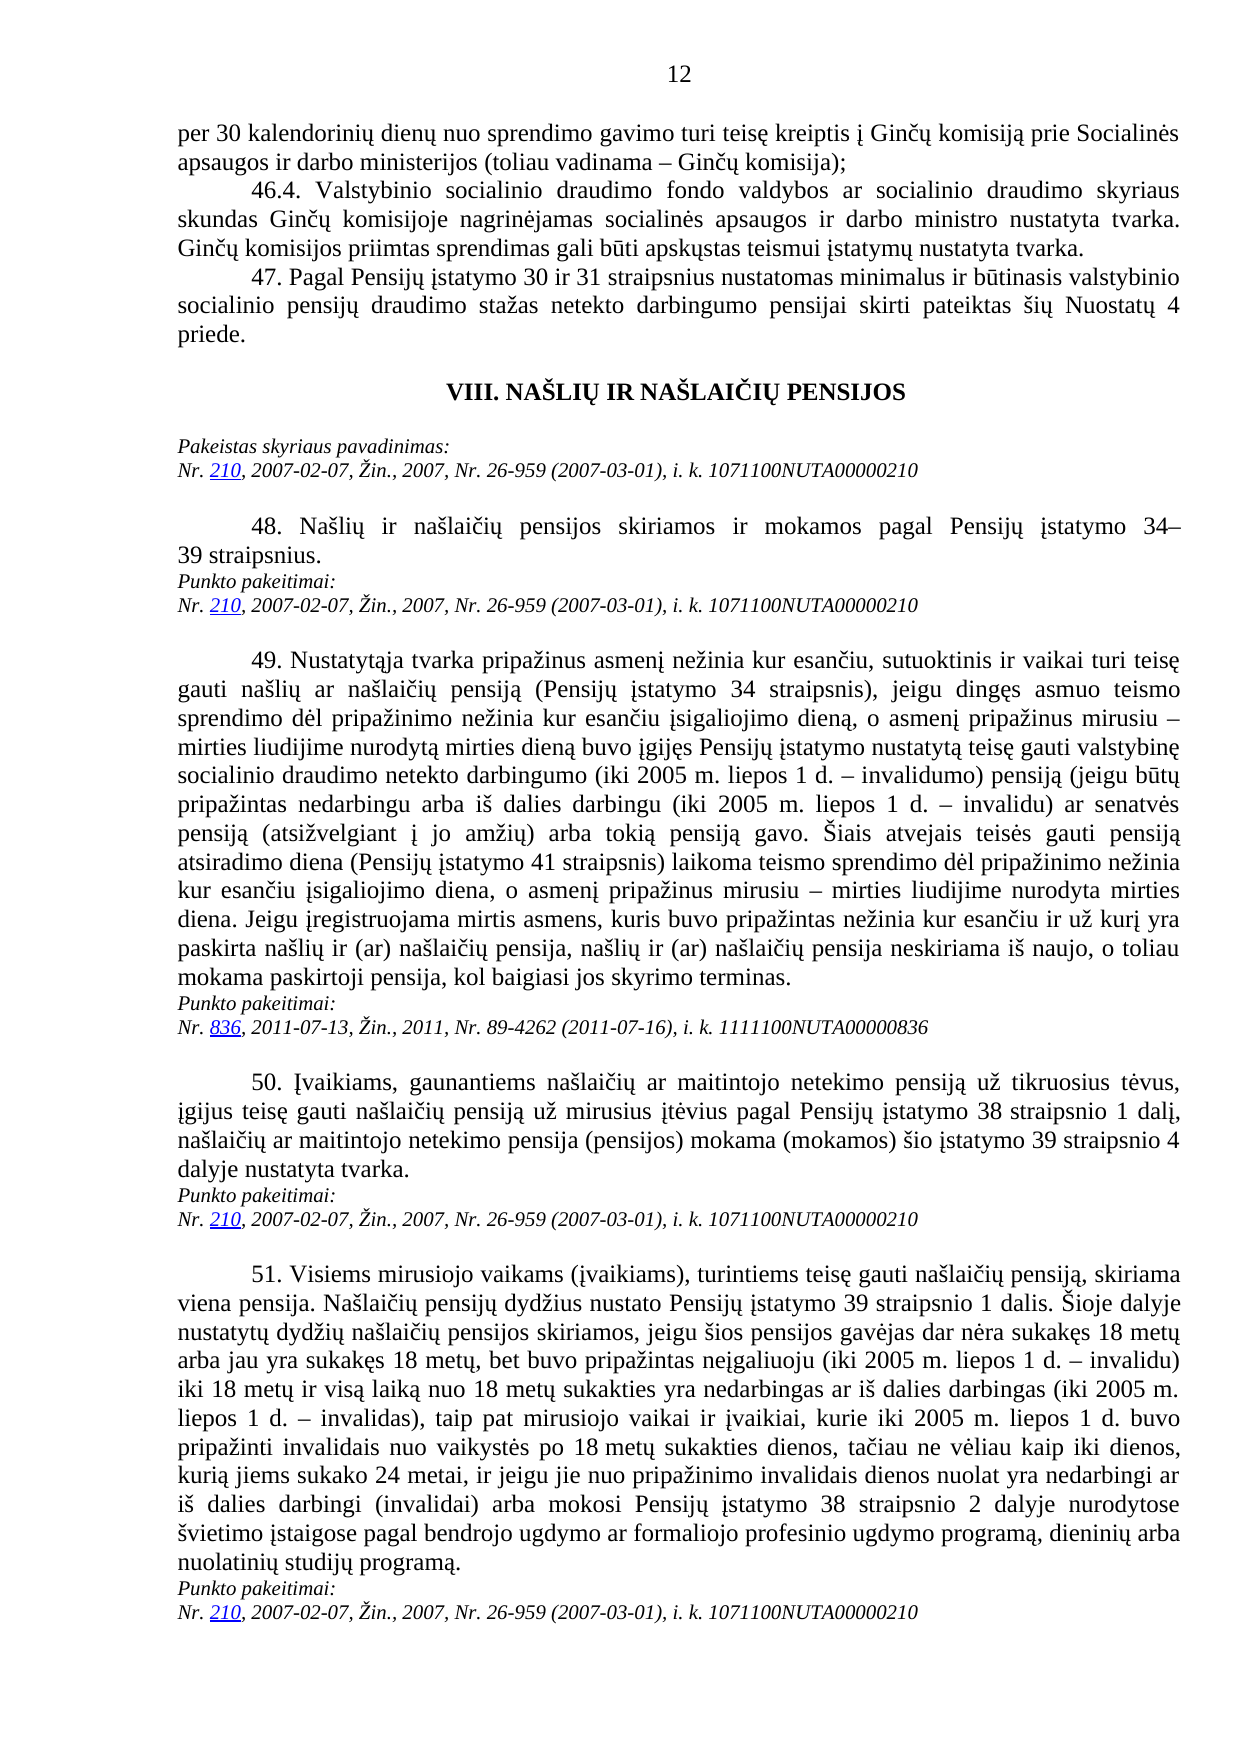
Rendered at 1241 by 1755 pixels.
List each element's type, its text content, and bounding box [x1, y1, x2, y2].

text Punkto pakeitimai: [177, 991, 1181, 1015]
text VIII. NAŠLIŲ IR NAŠLAIČIŲ PENSIJOS [177, 377, 1181, 406]
text Nr. 210, 2007-02-07, Žin., 2007, Nr. 26-959 (2007-03-01), i. k. 1071100NUTA00000210 [177, 1207, 1181, 1231]
text 46.4. Valstybinio socialinio draudimo fondo valdybos ar socialinio draudimo skyriaus skundas Ginčų komisijoje nagrinėjamas socialinės apsaugos ir darbo ministro nustatyta tvarka. Ginčų komisijos priimtas sprendimas gali būti apskųstas teismui įstatymų nustatyta tvarka. [177, 176, 1181, 262]
text Nr. 210, 2007-02-07, Žin., 2007, Nr. 26-959 (2007-03-01), i. k. 1071100NUTA00000210 [177, 1600, 1181, 1624]
text 50. Įvaikiams, gaunantiems našlaičių ar maitintojo netekimo pensiją už tikruosius tėvus, įgijus teisę gauti našlaičių pensiją už mirusius įtėvius pagal Pensijų įstatymo 38 straipsnio 1 dalį, našlaičių ar maitintojo netekimo pensija (pensijos) mokama (mokamos) šio įstatymo 39 straipsnio 4 dalyje nustatyta tvarka. [177, 1067, 1181, 1182]
text 51. Visiems mirusiojo vaikams (įvaikiams), turintiems teisę gauti našlaičių pensiją, skiriama viena pensija. Našlaičių pensijų dydžius nustato Pensijų įstatymo 39 straipsnio 1 dalis. Šioje dalyje nustatytų dydžių našlaičių pensijos skiriamos, jeigu šios pensijos gavėjas dar nėra sukakęs 18 metų arba jau yra sukakęs 18 metų, bet buvo pripažintas neįgaliuoju (iki 2005 m. liepos 1 d. – invalidu) iki 18 metų ir visą laiką nuo 18 metų sukakties yra nedarbingas ar iš dalies darbingas (iki 2005 m. liepos 1 d. – invalidas), taip pat mirusiojo vaikai ir įvaikiai, kurie iki 2005 m. liepos 1 d. buvo pripažinti invalidais nuo vaikystės po 18 metų sukakties dienos, tačiau ne vėliau kaip iki dienos, kurią jiems sukako 24 metai, ir jeigu jie nuo pripažinimo invalidais dienos nuolat yra nedarbingi ar iš dalies darbingi (invalidai) arba mokosi Pensijų įstatymo 38 straipsnio 2 dalyje nurodytose švietimo įstaigose pagal bendrojo ugdymo ar formaliojo profesinio ugdymo programą, dieninių arba nuolatinių studijų programą. [177, 1259, 1181, 1576]
text 47. Pagal Pensijų įstatymo 30 ir 31 straipsnius nustatomas minimalus ir būtinasis valstybinio socialinio pensijų draudimo stažas netekto darbingumo pensijai skirti pateiktas šių Nuostatų 4 priede. [177, 262, 1181, 348]
text Punkto pakeitimai: [177, 569, 1181, 593]
text Nr. 210, 2007-02-07, Žin., 2007, Nr. 26-959 (2007-03-01), i. k. 1071100NUTA00000210 [177, 593, 1181, 617]
text per 30 kalendorinių dienų nuo sprendimo gavimo turi teisę kreiptis į Ginčų komisiją prie Socialinės apsaugos ir darbo ministerijos (toliau vadinama – Ginčų komisija); [177, 118, 1181, 176]
text 48. Našlių ir našlaičių pensijos skiriamos ir mokamos pagal Pensijų įstatymo 34–39 straipsnius. [177, 511, 1181, 569]
text Nr. 210, 2007-02-07, Žin., 2007, Nr. 26-959 (2007-03-01), i. k. 1071100NUTA00000210 [177, 458, 1181, 482]
text Pakeistas skyriaus pavadinimas: [177, 434, 1181, 458]
text Punkto pakeitimai: [177, 1182, 1181, 1207]
text Punkto pakeitimai: [177, 1576, 1181, 1600]
text 49. Nustatytąja tvarka pripažinus asmenį nežinia kur esančiu, sutuoktinis ir vaikai turi teisę gauti našlių ar našlaičių pensiją (Pensijų įstatymo 34 straipsnis), jeigu dingęs asmuo teismo sprendimo dėl pripažinimo nežinia kur esančiu įsigaliojimo dieną, o asmenį pripažinus mirusiu – mirties liudijime nurodytą mirties dieną buvo įgijęs Pensijų įstatymo nustatytą teisę gauti valstybinę socialinio draudimo netekto darbingumo (iki 2005 m. liepos 1 d. – invalidumo) pensiją (jeigu būtų pripažintas nedarbingu arba iš dalies darbingu (iki 2005 m. liepos 1 d. – invalidu) ar senatvės pensiją (atsižvelgiant į jo amžių) arba tokią pensiją gavo. Šiais atvejais teisės gauti pensiją atsiradimo diena (Pensijų įstatymo 41 straipsnis) laikoma teismo sprendimo dėl pripažinimo nežinia kur esančiu įsigaliojimo diena, o asmenį pripažinus mirusiu – mirties liudijime nurodyta mirties diena. Jeigu įregistruojama mirtis asmens, kuris buvo pripažintas nežinia kur esančiu ir už kurį yra paskirta našlių ir (ar) našlaičių pensija, našlių ir (ar) našlaičių pensija neskiriama iš naujo, o toliau mokama paskirtoji pensija, kol baigiasi jos skyrimo terminas. [177, 646, 1181, 991]
text Nr. 836, 2011-07-13, Žin., 2011, Nr. 89-4262 (2011-07-16), i. k. 1111100NUTA00000836 [177, 1015, 1181, 1039]
